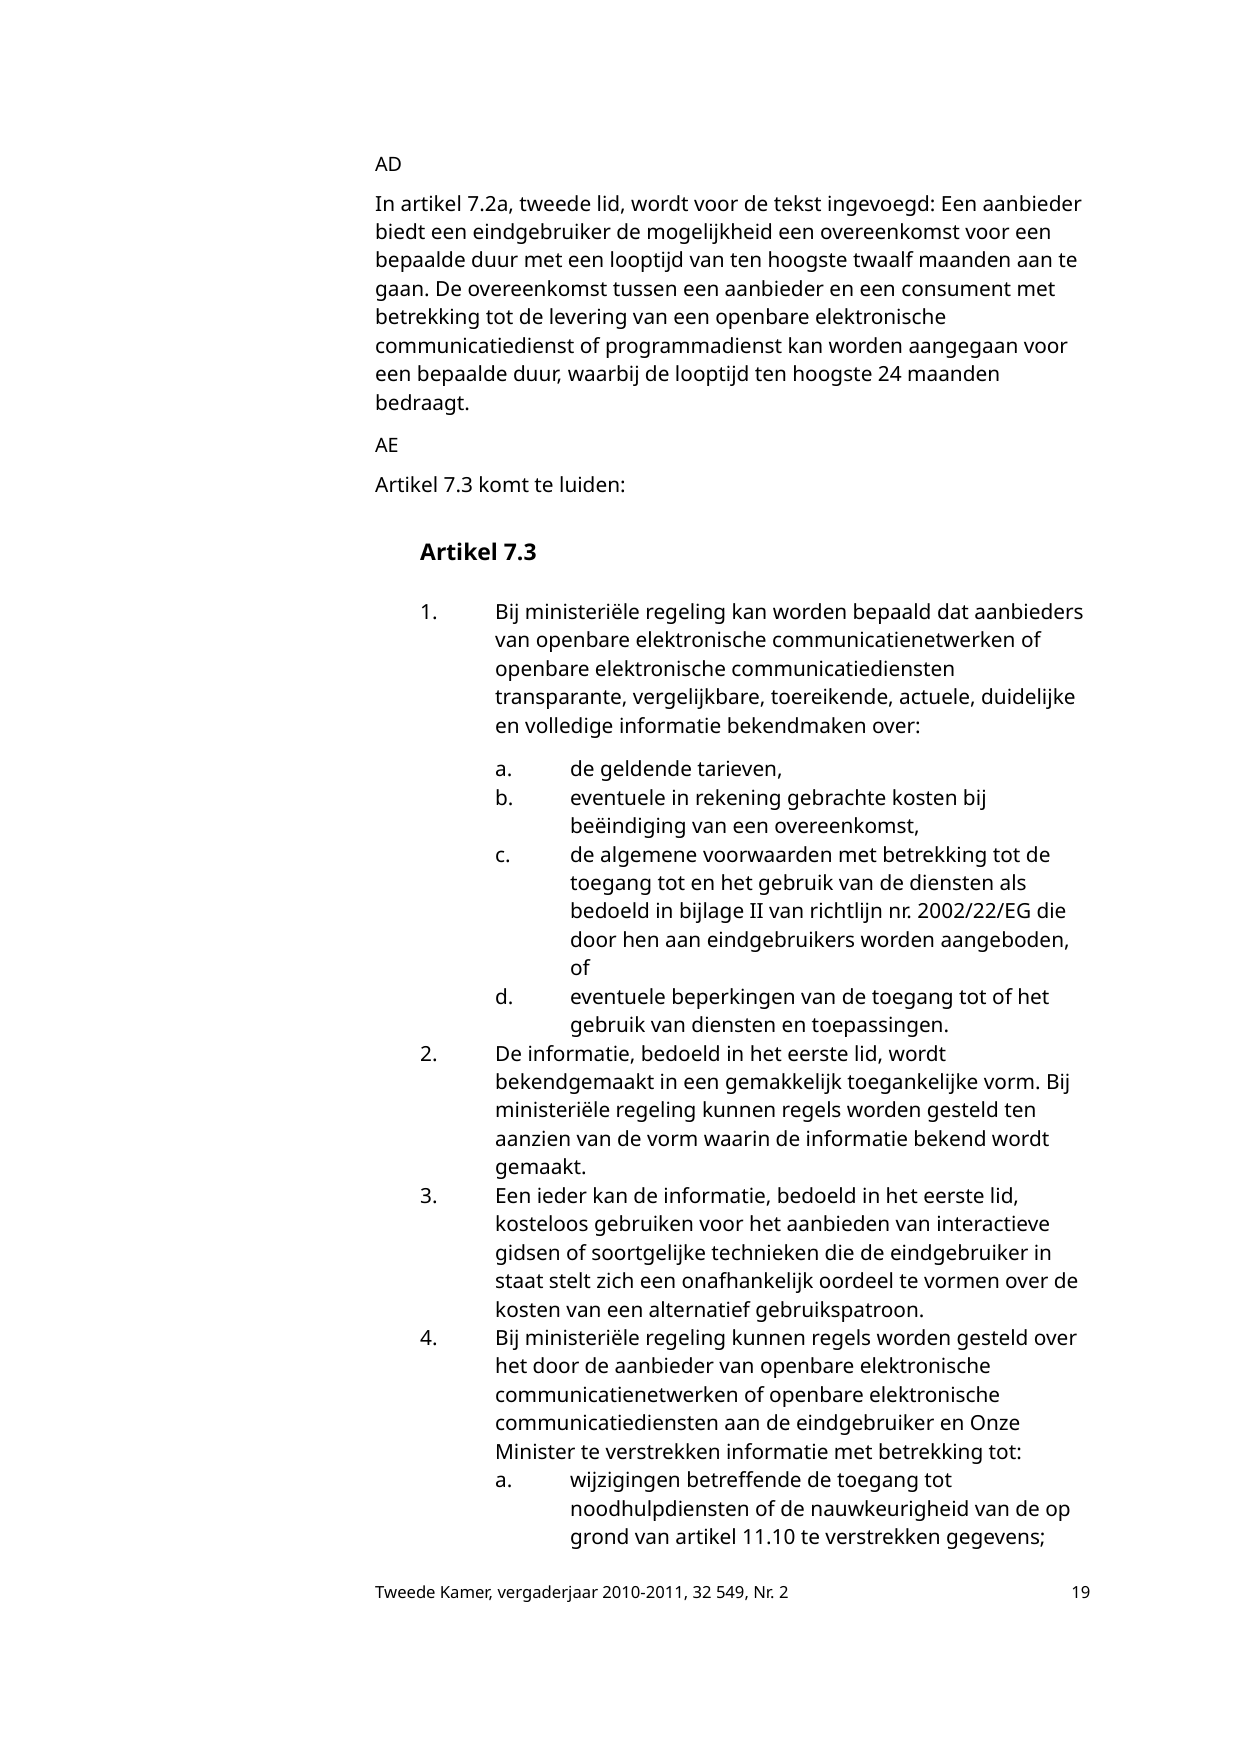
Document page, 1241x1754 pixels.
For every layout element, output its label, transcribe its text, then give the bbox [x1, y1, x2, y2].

text AD [375, 150, 1090, 177]
list Bij ministeriële regeling kan worden bepaald dat aanbieders van openbare elektronische communicatienetwerken of openbare elektronische communicatiediensten transparante, vergelijkbare, toereikende, actuele, duidelijke en volledige informatie bekendmaken over: [420, 597, 1090, 739]
list Een ieder kan de informatie, bedoeld in het eerste lid, kosteloos gebruiken voor het aanbieden van interactieve gidsen of soortgelijke technieken die de eindgebruiker in staat stelt zich een onafhankelijk oordeel te vormen over de kosten van een alternatief gebruikspatroon. [420, 1181, 1090, 1323]
text AE [375, 431, 1090, 458]
list eventuele beperkingen van de toegang tot of het gebruik van diensten en toepassingen. [495, 982, 1090, 1039]
list de algemene voorwaarden met betrekking tot de toegang tot en het gebruik van de diensten als bedoeld in bijlage II van richtlijn nr. 2002/22/EG die door hen aan eindgebruikers worden aangeboden, of [495, 840, 1090, 982]
subtitle Artikel 7.3 [420, 536, 1090, 567]
list De informatie, bedoeld in het eerste lid, wordt bekendgemaakt in een gemakkelijk toegankelijke vorm. Bij ministeriële regeling kunnen regels worden gesteld ten aanzien van de vorm waarin de informatie bekend wordt gemaakt. [420, 1039, 1090, 1181]
list Bij ministeriële regeling kunnen regels worden gesteld over het door de aanbieder van openbare elektronische communicatienetwerken of openbare elektronische communicatiediensten aan de eindgebruiker en Onze Minister te verstrekken informatie met betrekking tot: [420, 1323, 1090, 1465]
list de geldende tarieven, [495, 754, 1090, 783]
list eventuele in rekening gebrachte kosten bij beëindiging van een overeenkomst, [495, 783, 1090, 840]
text Artikel 7.3 komt te luiden: [375, 470, 1090, 498]
text In artikel 7.2a, tweede lid, wordt voor de tekst ingevoegd: Een aanbieder biedt een eindgebruiker de mogelijkheid een overeenkomst voor een bepaalde duur met een looptijd van ten hoogste twaalf maanden aan te gaan. De overeenkomst tussen een aanbieder en een consument met betrekking tot de levering van een openbare elektronische communicatiedienst of programmadienst kan worden aangegaan voor een bepaalde duur, waarbij de looptijd ten hoogste 24 maanden bedraagt. [375, 189, 1090, 416]
list wijzigingen betreffende de toegang tot noodhulpdiensten of de nauwkeurigheid van de op grond van artikel 11.10 te verstrekken gegevens; [495, 1465, 1090, 1551]
